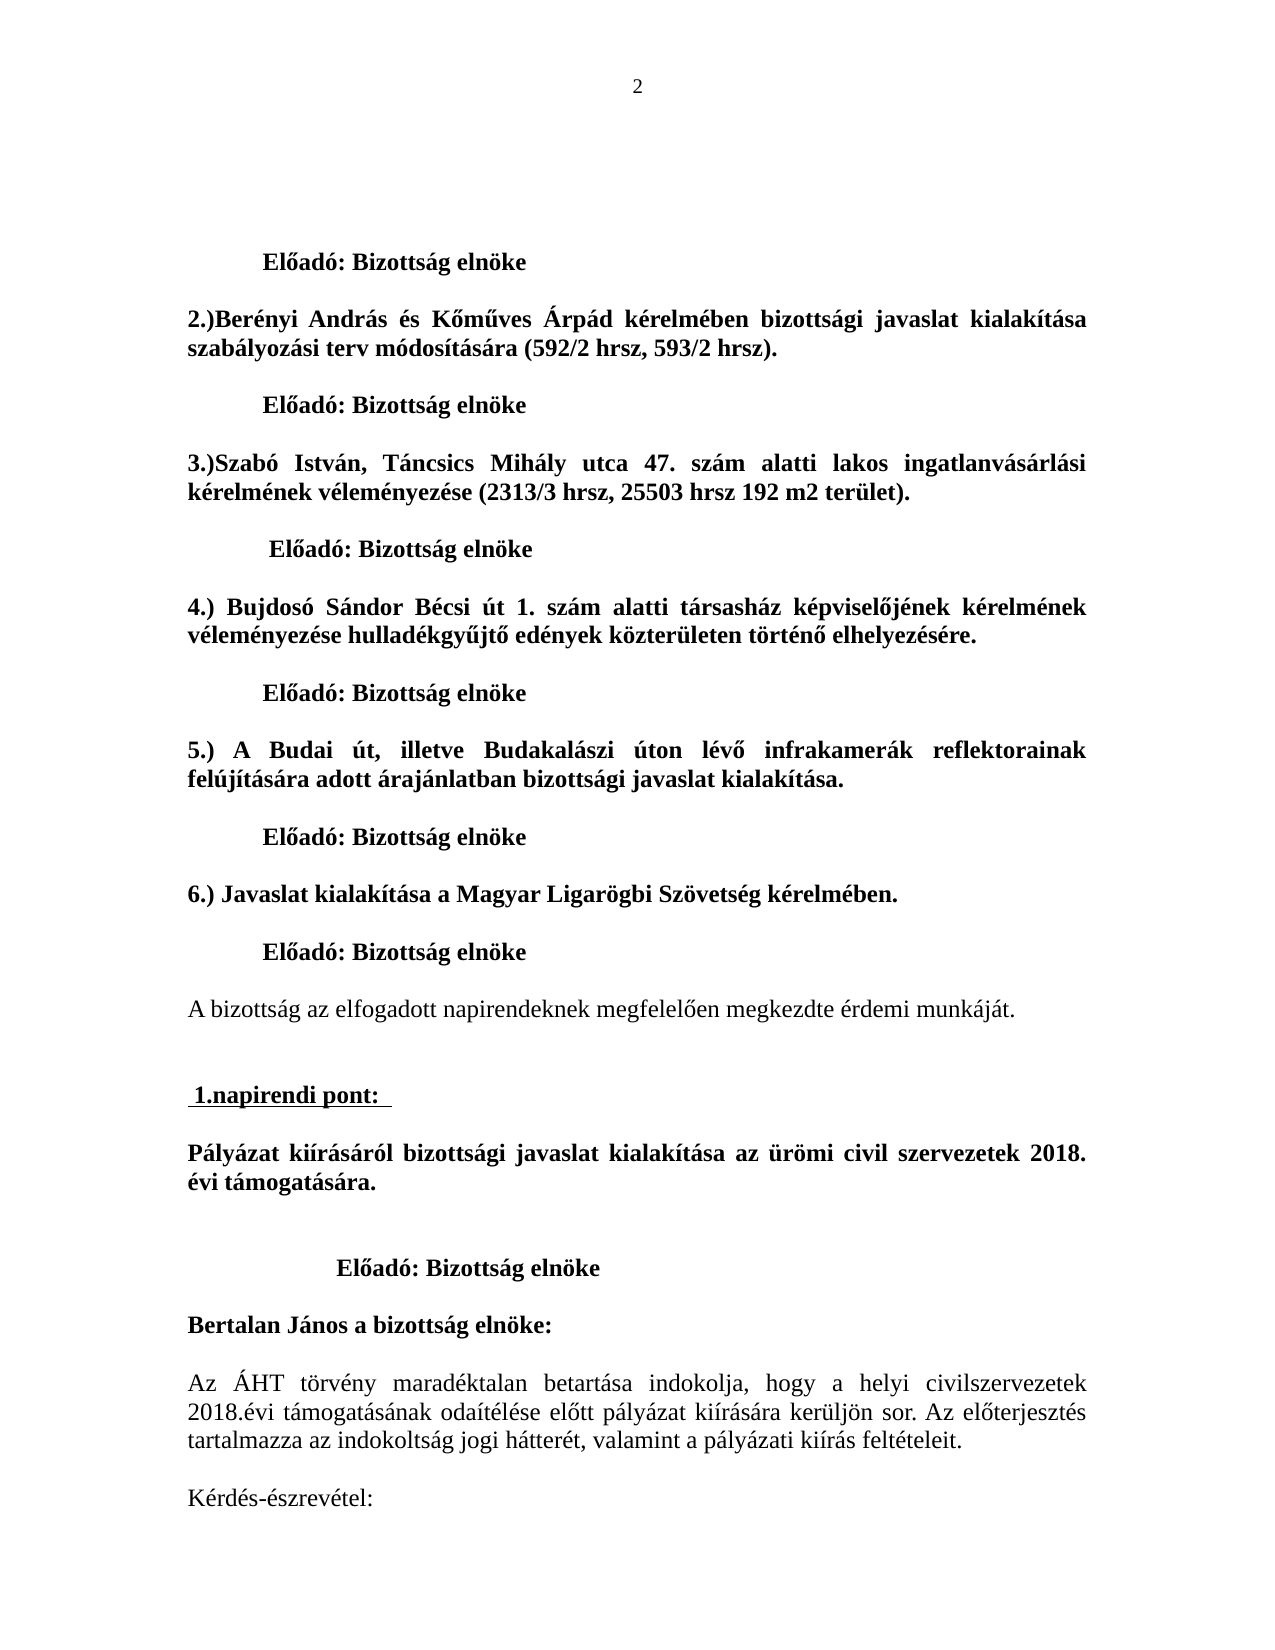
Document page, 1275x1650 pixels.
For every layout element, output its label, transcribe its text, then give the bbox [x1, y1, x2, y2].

text Előadó: Bizottság elnöke [187, 822, 1087, 851]
text Pályázat kiírásáról bizottsági javaslat kialakítása az ürömi civil szervezetek 2018. évi támogatására. [187, 1138, 1087, 1196]
text Előadó: Bizottság elnöke [187, 391, 1087, 419]
text Bertalan János a bizottság elnöke: [187, 1311, 1087, 1339]
text Előadó: Bizottság elnöke [187, 247, 1087, 276]
text A bizottság az elfogadott napirendeknek megfelelően megkezdte érdemi munkáját. [187, 994, 1087, 1023]
text 5.) A Budai út, illetve Budakalászi úton lévő infrakamerák reflektorainak felújítására adott árajánlatban bizottsági javaslat kialakítása. [187, 736, 1087, 793]
list Berényi András és Kőműves Árpád kérelmében bizottsági javaslat kialakítása szabályozási terv módosítására (592/2 hrsz, 593/2 hrsz). [187, 304, 1087, 362]
list Szabó István, Táncsics Mihály utca 47. szám alatti lakos ingatlanvásárlási kérelmének véleményezése (2313/3 hrsz, 25503 hrsz 192 m2 terület). [187, 448, 1087, 506]
text Előadó: Bizottság elnöke [187, 534, 1087, 563]
text Előadó: Bizottság elnöke [187, 937, 1087, 966]
text Előadó: Bizottság elnöke [187, 678, 1087, 707]
text Az ÁHT törvény maradéktalan betartása indokolja, hogy a helyi civilszervezetek 2018.évi támogatásának odaítélése előtt pályázat kiírására kerüljön sor. Az előterjesztés tartalmazza az indokoltság jogi hátterét, valamint a pályázati kiírás feltételeit. [187, 1368, 1087, 1454]
text 4.) Bujdosó Sándor Bécsi út 1. szám alatti társasház képviselőjének kérelmének véleményezése hulladékgyűjtő edények közterületen történő elhelyezésére. [187, 592, 1087, 649]
text Előadó: Bizottság elnöke [261, 1253, 1087, 1282]
text 6.) Javaslat kialakítása a Magyar Ligarögbi Szövetség kérelmében. [187, 879, 1087, 908]
text Kérdés-észrevétel: [187, 1483, 1087, 1512]
text 1.napirendi pont: [187, 1081, 1087, 1109]
